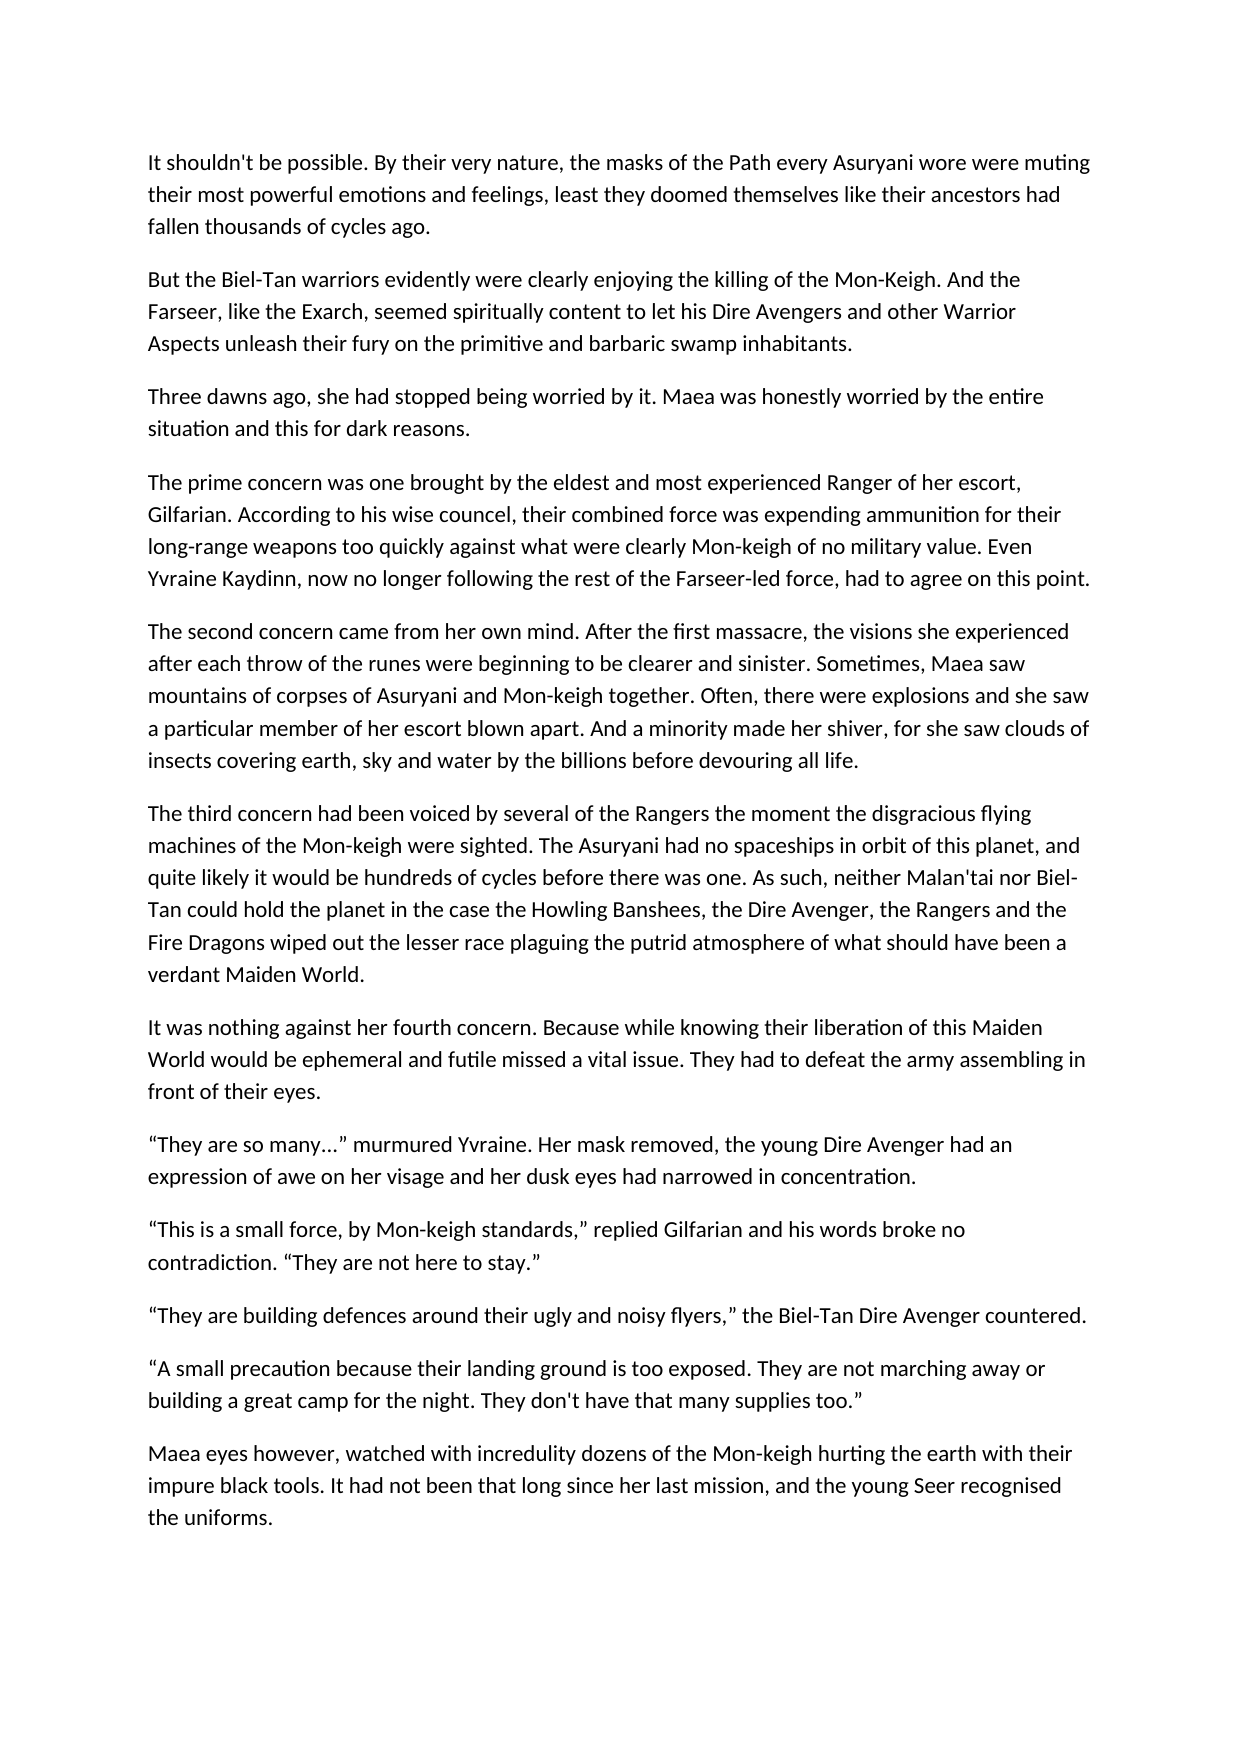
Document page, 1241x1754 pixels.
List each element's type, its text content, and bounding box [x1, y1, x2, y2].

text “They are so many...” murmured Yvraine. Her mask removed, the young Dire Avenger had an expression of awe on her visage and her dusk eyes had narrowed in concentration. [148, 1130, 1093, 1191]
text The prime concern was one brought by the eldest and most experienced Ranger of her escort, Gilfarian. According to his wise councel, their combined force was expending ammunition for their long-range weapons too quickly against what were clearly Mon-keigh of no military value. Even Yvraine Kaydinn, now no longer following the rest of the Farseer-led force, had to agree on this point. [148, 468, 1093, 592]
text “This is a small force, by Mon-keigh standards,” replied Gilfarian and his words broke no contradiction. “They are not here to stay.” [148, 1216, 1093, 1276]
text “They are building defences around their ugly and noisy flyers,” the Biel-Tan Dire Avenger countered. [148, 1301, 1093, 1329]
text It shouldn't be possible. By their very nature, the masks of the Path every Asuryani wore were muting their most powerful emotions and feelings, least they doomed themselves like their ancestors had fallen thousands of cycles ago. [148, 148, 1093, 240]
text Maea eyes however, watched with incredulity dozens of the Mon-keigh hurting the earth with their impure black tools. It had not been that long since her last mission, and the young Seer recognised the uniforms. [148, 1439, 1093, 1531]
text It was nothing against her fourth concern. Because while knowing their liberation of this Maiden World would be ephemeral and futile missed a vital issue. They had to defeat the army assembling in front of their eyes. [148, 1013, 1093, 1105]
text The second concern came from her own mind. After the first massacre, the visions she experienced after each throw of the runes were beginning to be clearer and sinister. Sometimes, Maea saw mountains of corpses of Asuryani and Mon-keigh together. Often, there were explosions and she saw a particular member of her escort blown apart. And a minority made her shiver, for she saw clouds of insects covering earth, sky and water by the billions before devouring all life. [148, 617, 1093, 774]
text “A small precaution because their landing ground is too exposed. They are not marching away or building a great camp for the night. They don't have that many supplies too.” [148, 1354, 1093, 1414]
text The third concern had been voiced by several of the Rangers the moment the disgracious flying machines of the Mon-keigh were sighted. The Asuryani had no spaceships in orbit of this planet, and quite likely it would be hundreds of cycles before there was one. As such, neither Malan'tai nor Biel-Tan could hold the planet in the case the Howling Banshees, the Dire Avenger, the Rangers and the Fire Dragons wiped out the lesser race plaguing the putrid atmosphere of what should have been a verdant Maiden World. [148, 799, 1093, 988]
text But the Biel-Tan warriors evidently were clearly enjoying the killing of the Mon-Keigh. And the Farseer, like the Exarch, seemed spiritually content to let his Dire Avengers and other Warrior Aspects unleash their fury on the primitive and barbaric swamp inhabitants. [148, 265, 1093, 357]
text Three dawns ago, she had stopped being worried by it. Maea was honestly worried by the entire situation and this for dark reasons. [148, 382, 1093, 443]
